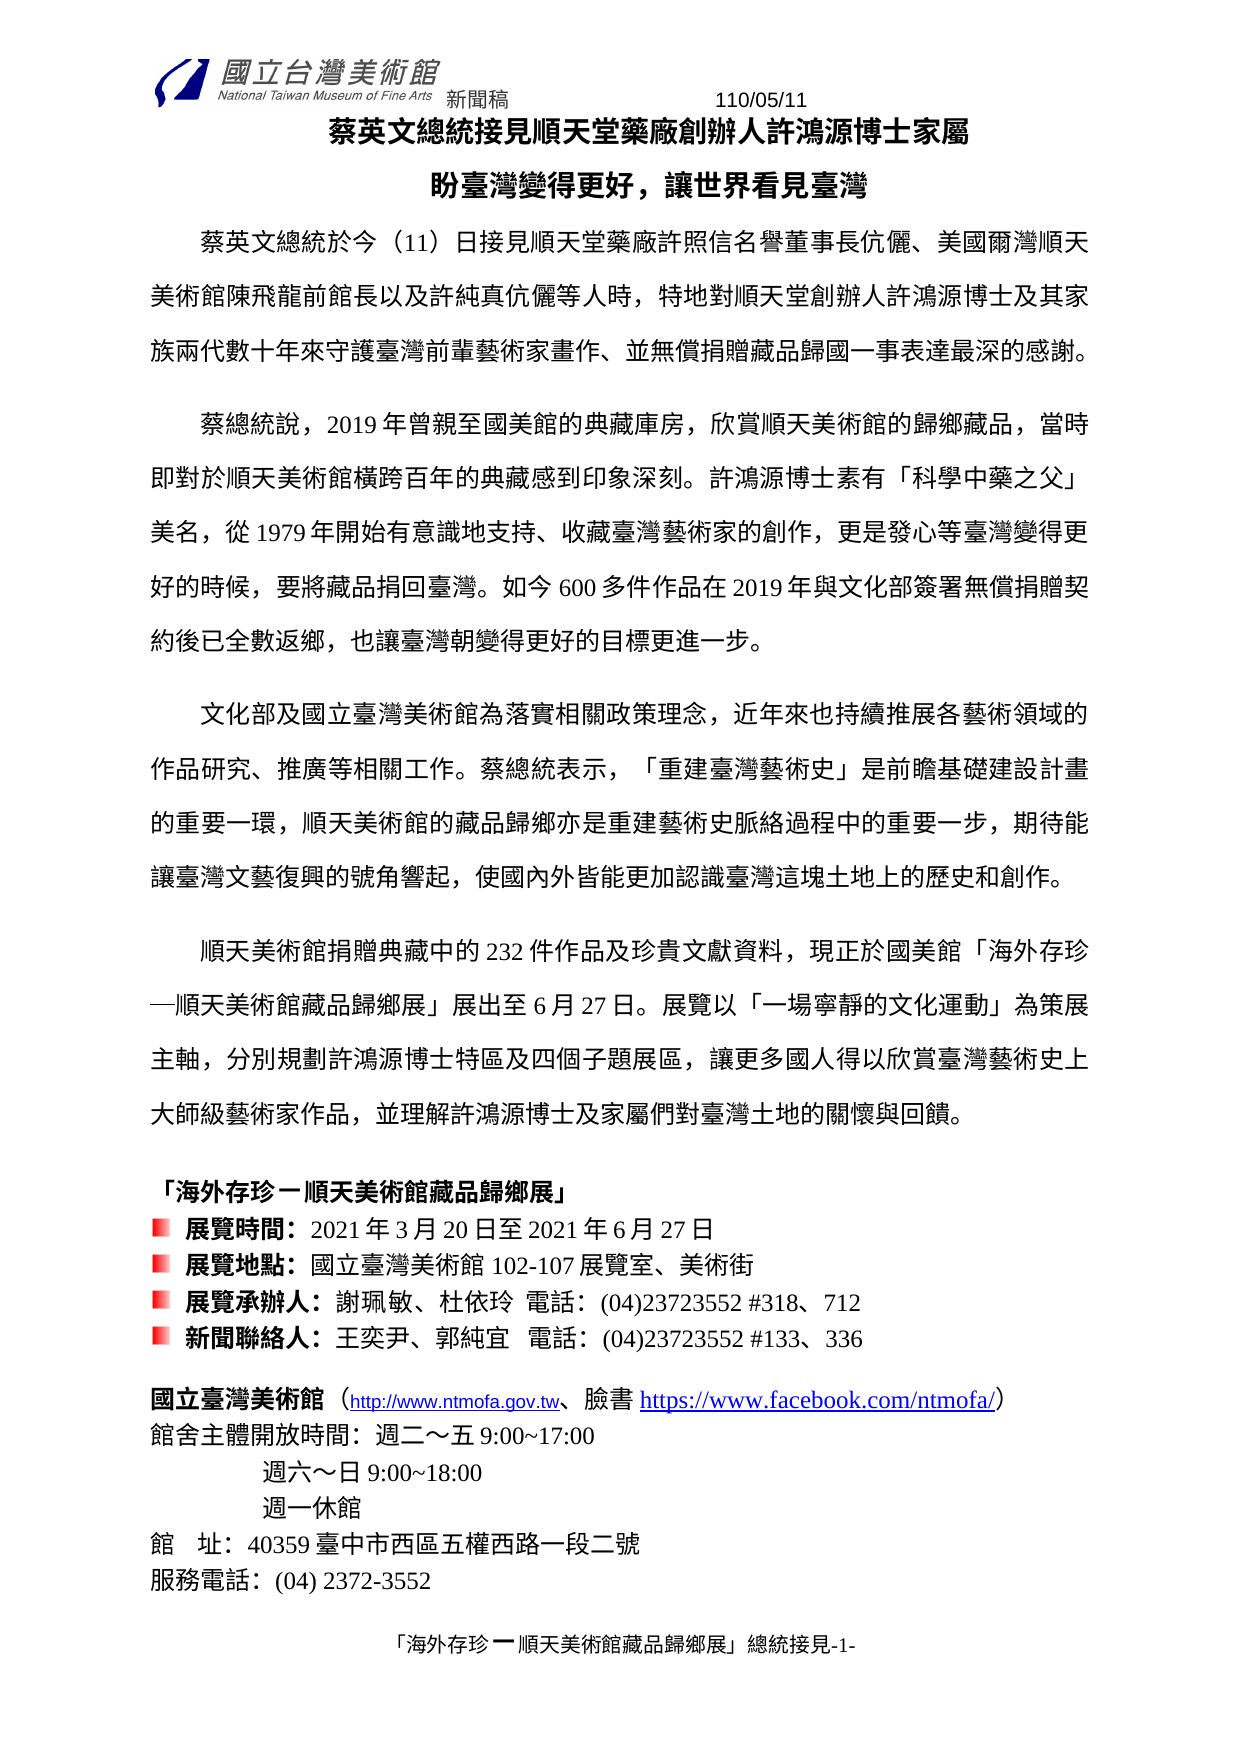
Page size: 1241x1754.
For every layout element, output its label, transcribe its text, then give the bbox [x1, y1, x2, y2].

text 國立臺灣美術館（http://www.ntmofa.gov.tw、臉書https://www.facebook.com/ntmofa/） [150, 1379, 1090, 1416]
text 蔡總統說，2019年曾親至國美館的典藏庫房，欣賞順天美術館的歸鄉藏品，當時即對於順天美術館橫跨百年的典藏感到印象深刻。許鴻源博士素有「科學中藥之父」美名，從1979年開始有意識地支持、收藏臺灣藝術家的創作，更是發心等臺灣變得更好的時候，要將藏品捐回臺灣。如今600多件作品在2019年與文化部簽署無償捐贈契約後已全數返鄉，也讓臺灣朝變得更好的目標更進一步。 [150, 404, 1090, 658]
text 文化部及國立臺灣美術館為落實相關政策理念，近年來也持續推展各藝術領域的作品研究、推廣等相關工作。蔡總統表示，「重建臺灣藝術史」是前瞻基礎建設計畫的重要一環，順天美術館的藏品歸鄉亦是重建藝術史脈絡過程中的重要一步，期待能讓臺灣文藝復興的號角響起，使國內外皆能更加認識臺灣這塊土地上的歷史和創作。 [150, 695, 1090, 894]
text 盼臺灣變得更好，讓世界看見臺灣 [150, 168, 1090, 203]
text 順天美術館捐贈典藏中的232件作品及珍貴文獻資料，現正於國美館「海外存珍─順天美術館藏品歸鄉展」展出至6月27日。展覽以「一場寧靜的文化運動」為策展主軸，分別規劃許鴻源博士特區及四個子題展區，讓更多國人得以欣賞臺灣藝術史上大師級藝術家作品，並理解許鴻源博士及家屬們對臺灣土地的關懷與回饋。 [150, 931, 1090, 1130]
text 服務電話：(04) 2372-3552 [150, 1561, 1090, 1597]
list 展覽時間：2021年3月20日至2021年6月27日 [150, 1209, 1090, 1246]
picture [151, 1253, 172, 1275]
text 週一休館 [150, 1488, 1090, 1524]
picture [151, 1217, 172, 1239]
text 蔡英文總統於今（11）日接見順天堂藥廠許照信名譽董事長伉儷、美國爾灣順天美術館陳飛龍前館長以及許純真伉儷等人時，特地對順天堂創辦人許鴻源博士及其家族兩代數十年來守護臺灣前輩藝術家畫作、並無償捐贈藏品歸國一事表達最深的感謝。 [150, 222, 1090, 367]
text 「海外存珍－順天美術館藏品歸鄉展」 [150, 1167, 1090, 1209]
picture [151, 1289, 172, 1311]
text 蔡英文總統接見順天堂藥廠創辦人許鴻源博士家屬 [150, 114, 1090, 149]
picture [155, 59, 442, 108]
list 展覽承辦人：謝珮敏、杜依玲 電話：(04)23723552 #318、712 [150, 1282, 1090, 1318]
text 館 址：40359臺中市西區五權西路一段二號 [150, 1524, 1090, 1561]
list 新聞聯絡人：王奕尹、郭純宜 電話：(04)23723552 #133、336 [150, 1318, 1090, 1354]
list 展覽地點：國立臺灣美術館 102-107展覽室、美術街 [150, 1246, 1090, 1282]
text 館舍主體開放時間：週二～五9:00~17:00 [150, 1416, 1090, 1452]
picture [151, 1325, 172, 1347]
text 週六～日9:00~18:00 [150, 1452, 1090, 1488]
